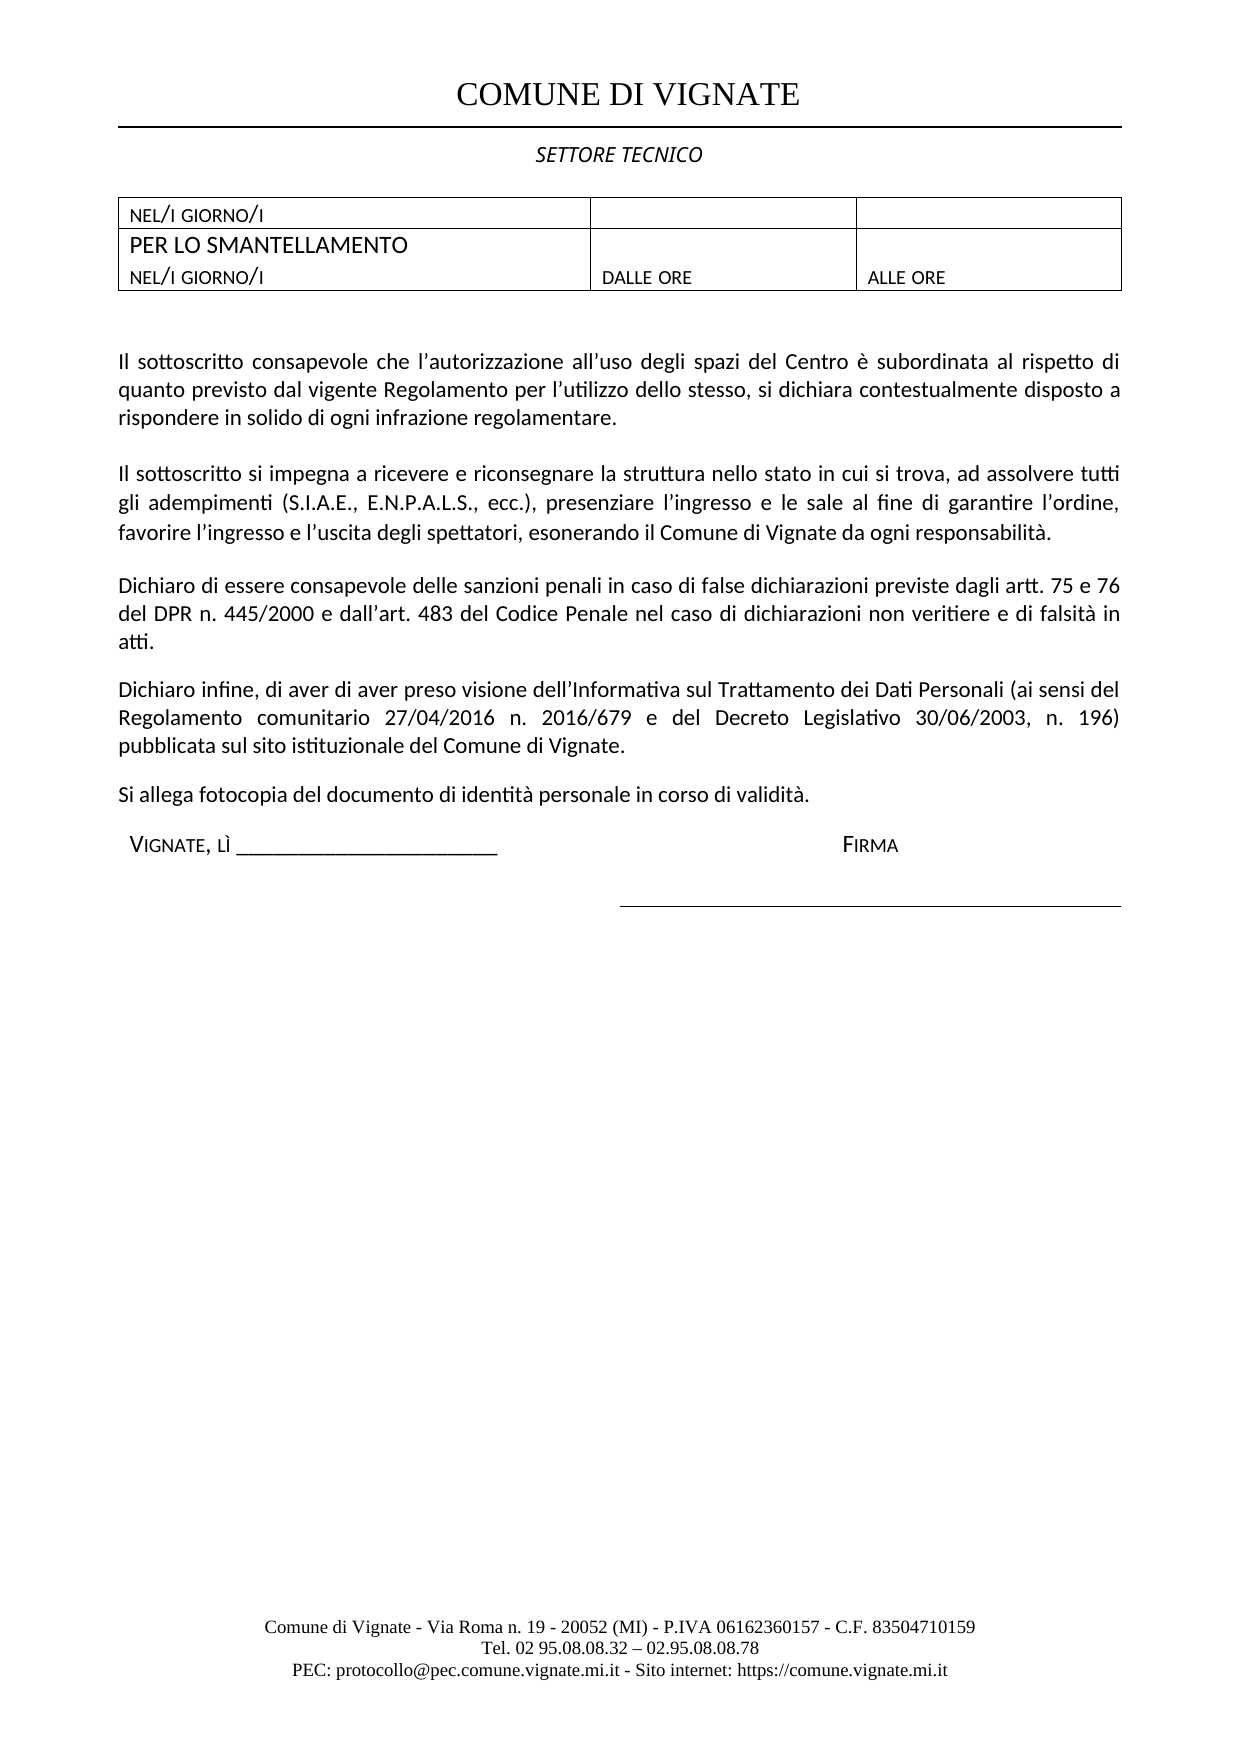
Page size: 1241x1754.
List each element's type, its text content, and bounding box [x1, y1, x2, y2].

table_cell alle ore [857, 229, 1121, 290]
text Il sottoscritto consapevole che l’autorizzazione all’uso degli spazi del Centro è subordinata al rispetto di quanto previsto dal vigente Regolamento per l’utilizzo dello stesso, si dichiara contestualmente disposto a rispondere in solido di ogni infrazione regolamentare. [118, 347, 1122, 431]
table_cell PER LO SMANTELLAMENTO nel/i giorno/i [119, 229, 590, 290]
text Si allega fotocopia del documento di identità personale in corso di validità. [118, 780, 1122, 808]
text Dichiaro di essere consapevole delle sanzioni penali in caso di false dichiarazioni previste dagli artt. 75 e 76 del DPR n. 445/2000 e dall’art. 483 del Codice Penale nel caso di dichiarazioni non veritiere e di falsità in atti. [118, 571, 1122, 655]
table_cell [620, 859, 1121, 906]
table_header Firma [620, 828, 1121, 859]
table_header Vignate, lì _____________________ [118, 828, 619, 859]
table_cell [118, 859, 619, 906]
table_header [857, 198, 1121, 228]
text Il sottoscritto si impegna a ricevere e riconsegnare la struttura nello stato in cui si trova, ad assolvere tutti gli adempimenti (S.I.A.E., E.N.P.A.L.S., ecc.), presenziare l’ingresso e le sale al fine di garantire l’ordine, favorire l’ingresso e l’uscita degli spettatori, esonerando il Comune di Vignate da ogni responsabilità. [118, 459, 1122, 546]
text Dichiaro infine, di aver di aver preso visione dell’Informativa sul Trattamento dei Dati Personali (ai sensi del Regolamento comunitario 27/04/2016 n. 2016/679 e del Decreto Legislativo 30/06/2003, n. 196) pubblicata sul sito istituzionale del Comune di Vignate. [118, 675, 1122, 759]
table_cell dalle ore [591, 229, 856, 290]
table_header [591, 198, 856, 228]
table_header nel/i giorno/i [119, 198, 590, 228]
